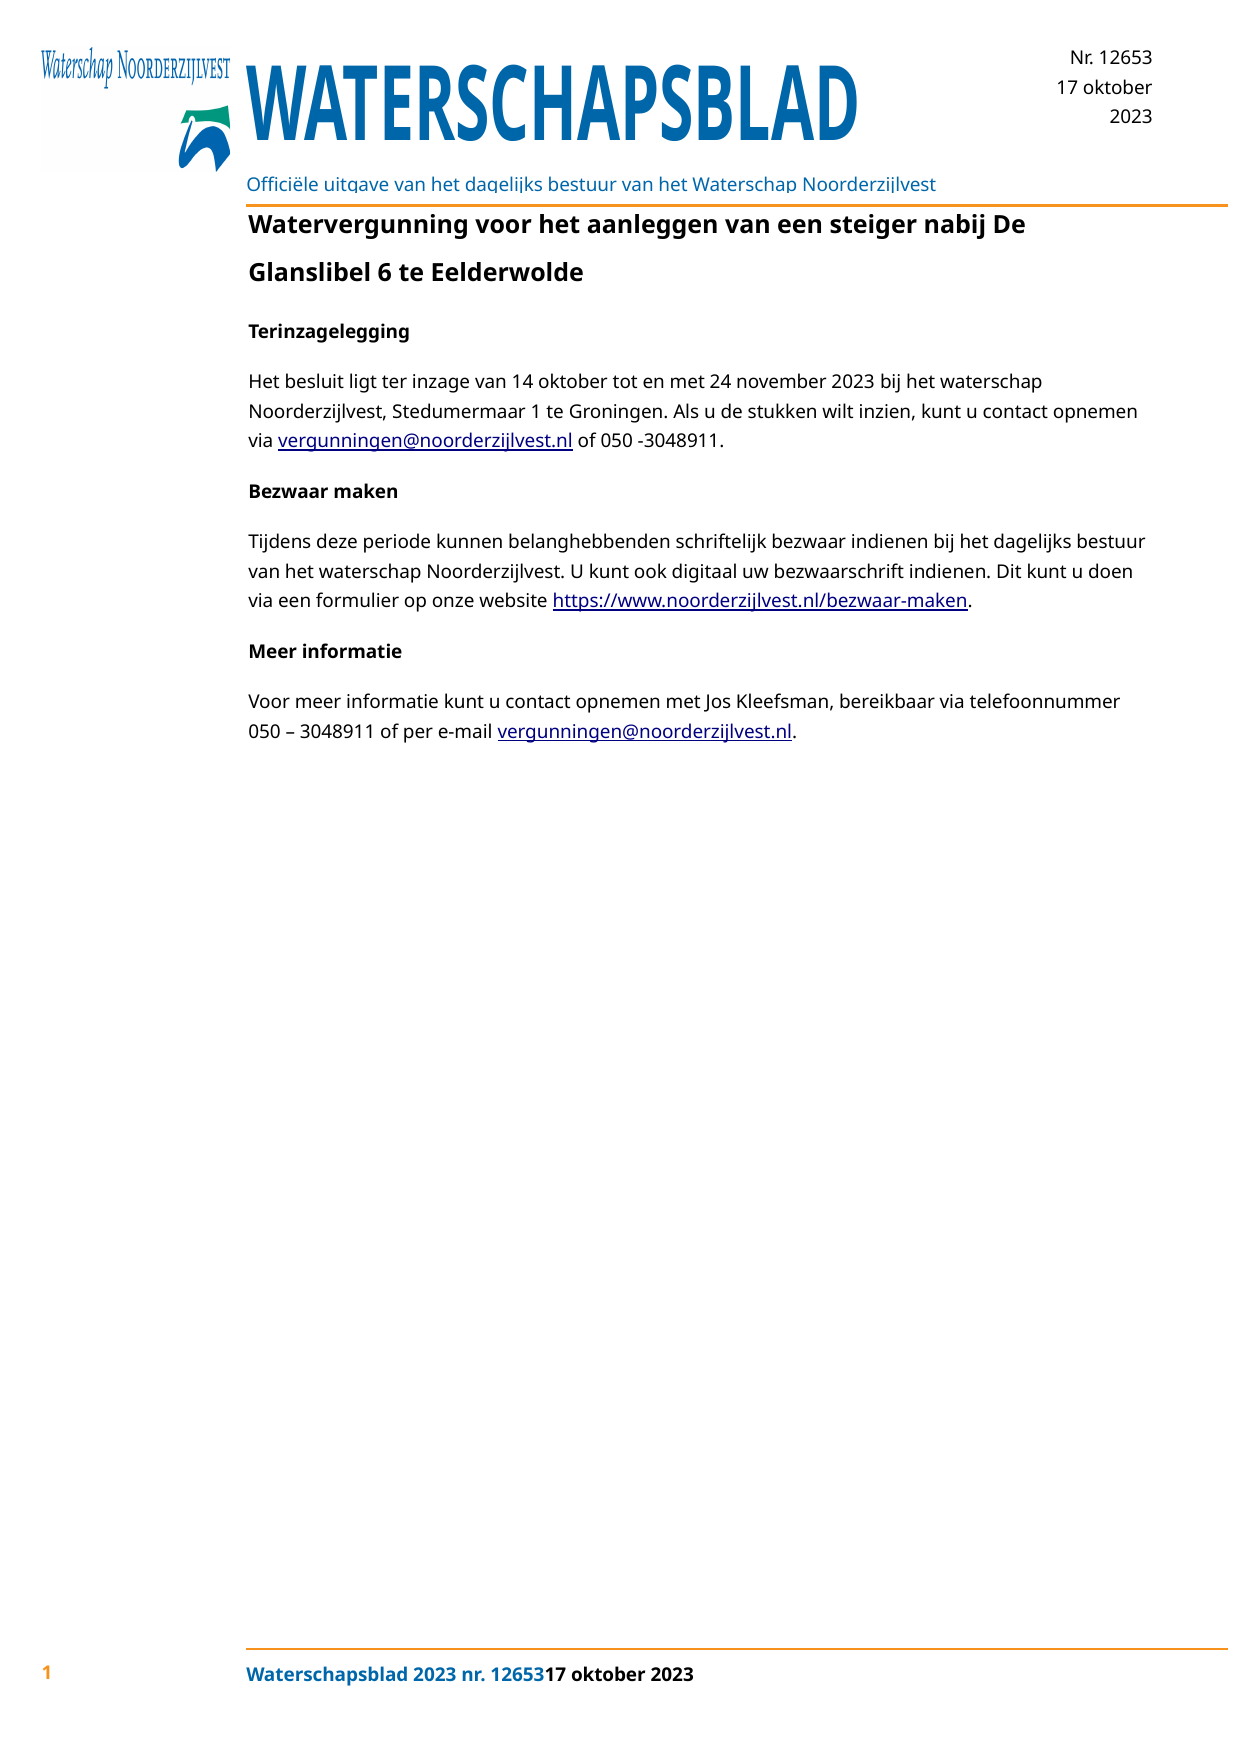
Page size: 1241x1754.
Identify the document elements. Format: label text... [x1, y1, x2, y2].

text Meer informatie [248, 638, 1152, 664]
text Watervergunning voor het aanleggen van een steiger nabij De Glanslibel 6 te Eelderwolde [248, 207, 1152, 288]
text Tijdens deze periode kunnen belanghebbenden schriftelijk bezwaar indienen bij het dagelijks bestuur van het waterschap Noorderzijlvest. U kunt ook digitaal uw bezwaarschrift indienen. Dit kunt u doen via een formulier op onze website https://www.noorderzijlvest.nl/bezwaar-maken. [248, 528, 1152, 613]
text Bezwaar maken [248, 478, 1152, 504]
picture [41, 47, 231, 172]
text Terinzagelegging [248, 318, 1152, 344]
text Voor meer informatie kunt u contact opnemen met Jos Kleefsman, bereikbaar via telefoonnummer 050 – 3048911 of per e-mail vergunningen@noorderzijlvest.nl. [248, 688, 1152, 744]
text Het besluit ligt ter inzage van 14 oktober tot en met 24 november 2023 bij het waterschap Noorderzijlvest, Stedumermaar 1 te Groningen. Als u de stukken wilt inzien, kunt u contact opnemen via vergunningen@noorderzijlvest.nl of 050 -3048911. [248, 368, 1152, 453]
